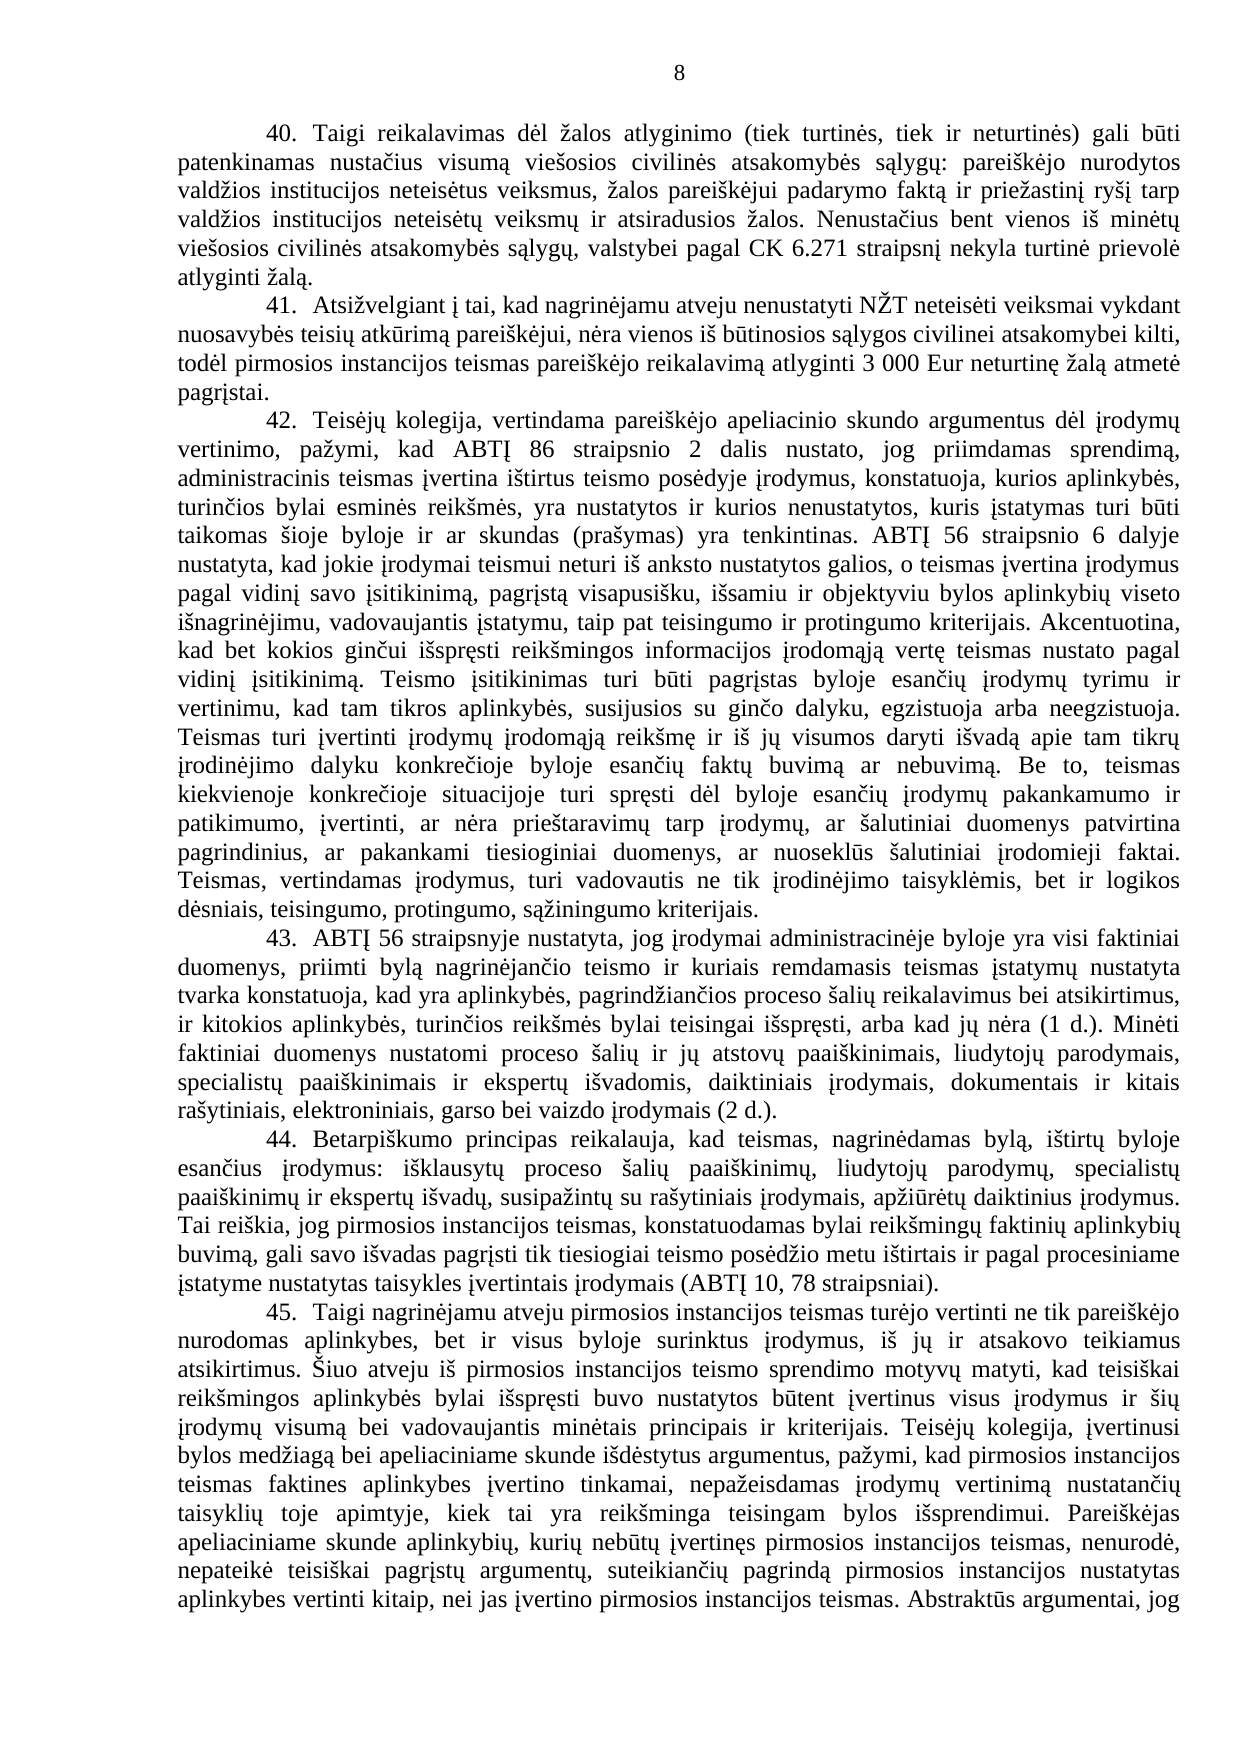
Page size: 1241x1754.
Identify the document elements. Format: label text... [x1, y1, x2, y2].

text 41. Atsižvelgiant į tai, kad nagrinėjamu atveju nenustatyti NŽT neteisėti veiksmai vykdant nuosavybės teisių atkūrimą pareiškėjui, nėra vienos iš būtinosios sąlygos civilinei atsakomybei kilti, todėl pirmosios instancijos teismas pareiškėjo reikalavimą atlyginti 3 000 Eur neturtinę žalą atmetė pagrįstai. [177, 291, 1181, 406]
text 43. ABTĮ 56 straipsnyje nustatyta, jog įrodymai administracinėje byloje yra visi faktiniai duomenys, priimti bylą nagrinėjančio teismo ir kuriais remdamasis teismas įstatymų nustatyta tvarka konstatuoja, kad yra aplinkybės, pagrindžiančios proceso šalių reikalavimus bei atsikirtimus, ir kitokios aplinkybės, turinčios reikšmės bylai teisingai išspręsti, arba kad jų nėra (1 d.). Minėti faktiniai duomenys nustatomi proceso šalių ir jų atstovų paaiškinimais, liudytojų parodymais, specialistų paaiškinimais ir ekspertų išvadomis, daiktiniais įrodymais, dokumentais ir kitais rašytiniais, elektroniniais, garso bei vaizdo įrodymais (2 d.). [177, 923, 1181, 1124]
text 44. Betarpiškumo principas reikalauja, kad teismas, nagrinėdamas bylą, ištirtų byloje esančius įrodymus: išklausytų proceso šalių paaiškinimų, liudytojų parodymų, specialistų paaiškinimų ir ekspertų išvadų, susipažintų su rašytiniais įrodymais, apžiūrėtų daiktinius įrodymus. Tai reiškia, jog pirmosios instancijos teismas, konstatuodamas bylai reikšmingų faktinių aplinkybių buvimą, gali savo išvadas pagrįsti tik tiesiogiai teismo posėdžio metu ištirtais ir pagal procesiniame įstatyme nustatytas taisykles įvertintais įrodymais (ABTĮ 10, 78 straipsniai). [177, 1124, 1181, 1297]
text 42. Teisėjų kolegija, vertindama pareiškėjo apeliacinio skundo argumentus dėl įrodymų vertinimo, pažymi, kad ABTĮ 86 straipsnio 2 dalis nustato, jog priimdamas sprendimą, administracinis teismas įvertina ištirtus teismo posėdyje įrodymus, konstatuoja, kurios aplinkybės, turinčios bylai esminės reikšmės, yra nustatytos ir kurios nenustatytos, kuris įstatymas turi būti taikomas šioje byloje ir ar skundas (prašymas) yra tenkintinas. ABTĮ 56 straipsnio 6 dalyje nustatyta, kad jokie įrodymai teismui neturi iš anksto nustatytos galios, o teismas įvertina įrodymus pagal vidinį savo įsitikinimą, pagrįstą visapusišku, išsamiu ir objektyviu bylos aplinkybių viseto išnagrinėjimu, vadovaujantis įstatymu, taip pat teisingumo ir protingumo kriterijais. Akcentuotina, kad bet kokios ginčui išspręsti reikšmingos informacijos įrodomąją vertę teismas nustato pagal vidinį įsitikinimą. Teismo įsitikinimas turi būti pagrįstas byloje esančių įrodymų tyrimu ir vertinimu, kad tam tikros aplinkybės, susijusios su ginčo dalyku, egzistuoja arba neegzistuoja. Teismas turi įvertinti įrodymų įrodomąją reikšmę ir iš jų visumos daryti išvadą apie tam tikrų įrodinėjimo dalyku konkrečioje byloje esančių faktų buvimą ar nebuvimą. Be to, teismas kiekvienoje konkrečioje situacijoje turi spręsti dėl byloje esančių įrodymų pakankamumo ir patikimumo, įvertinti, ar nėra prieštaravimų tarp įrodymų, ar šalutiniai duomenys patvirtina pagrindinius, ar pakankami tiesioginiai duomenys, ar nuoseklūs šalutiniai įrodomieji faktai. Teismas, vertindamas įrodymus, turi vadovautis ne tik įrodinėjimo taisyklėmis, bet ir logikos dėsniais, teisingumo, protingumo, sąžiningumo kriterijais. [177, 406, 1181, 923]
text 45. Taigi nagrinėjamu atveju pirmosios instancijos teismas turėjo vertinti ne tik pareiškėjo nurodomas aplinkybes, bet ir visus byloje surinktus įrodymus, iš jų ir atsakovo teikiamus atsikirtimus. Šiuo atveju iš pirmosios instancijos teismo sprendimo motyvų matyti, kad teisiškai reikšmingos aplinkybės bylai išspręsti buvo nustatytos būtent įvertinus visus įrodymus ir šių įrodymų visumą bei vadovaujantis minėtais principais ir kriterijais. Teisėjų kolegija, įvertinusi bylos medžiagą bei apeliaciniame skunde išdėstytus argumentus, pažymi, kad pirmosios instancijos teismas faktines aplinkybes įvertino tinkamai, nepažeisdamas įrodymų vertinimą nustatančių taisyklių toje apimtyje, kiek tai yra reikšminga teisingam bylos išsprendimui. Pareiškėjas apeliaciniame skunde aplinkybių, kurių nebūtų įvertinęs pirmosios instancijos teismas, nenurodė, nepateikė teisiškai pagrįstų argumentų, suteikiančių pagrindą pirmosios instancijos nustatytas aplinkybes vertinti kitaip, nei jas įvertino pirmosios instancijos teismas. Abstraktūs argumentai, jog [177, 1297, 1181, 1613]
text 40. Taigi reikalavimas dėl žalos atlyginimo (tiek turtinės, tiek ir neturtinės) gali būti patenkinamas nustačius visumą viešosios civilinės atsakomybės sąlygų: pareiškėjo nurodytos valdžios institucijos neteisėtus veiksmus, žalos pareiškėjui padarymo faktą ir priežastinį ryšį tarp valdžios institucijos neteisėtų veiksmų ir atsiradusios žalos. Nenustačius bent vienos iš minėtų viešosios civilinės atsakomybės sąlygų, valstybei pagal CK 6.271 straipsnį nekyla turtinė prievolė atlyginti žalą. [177, 118, 1181, 291]
